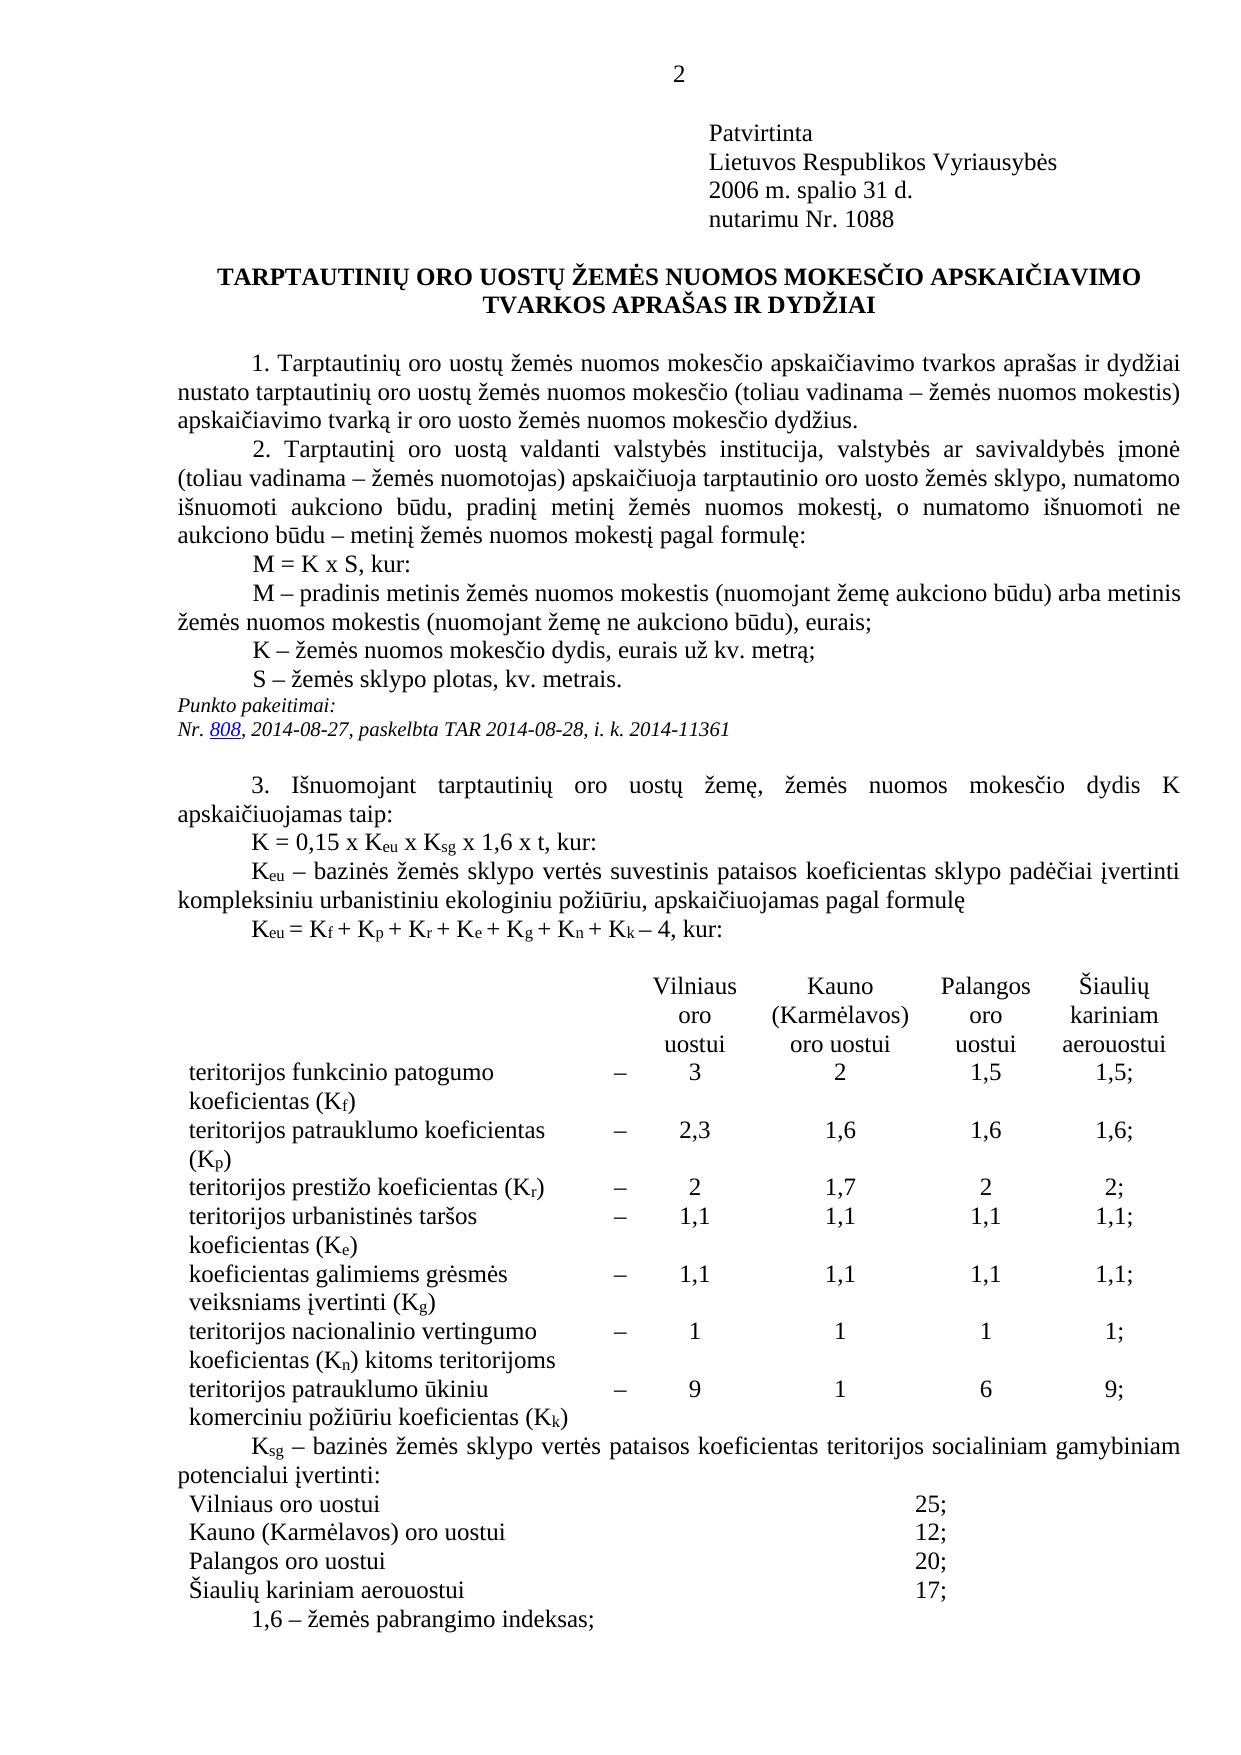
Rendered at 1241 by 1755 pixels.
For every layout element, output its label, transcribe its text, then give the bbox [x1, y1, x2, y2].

table_cell 9; [1047, 1374, 1181, 1431]
table_cell – [603, 1374, 633, 1431]
table_cell 6 [925, 1374, 1047, 1431]
text Patvirtinta [709, 118, 1181, 147]
table_header [603, 971, 633, 1057]
text M = K x S, kur: [177, 549, 1181, 578]
table_cell 1 [756, 1316, 924, 1374]
table_cell 1,1 [925, 1201, 1047, 1259]
text 1. Tarptautinių oro uostų žemės nuomos mokesčio apskaičiavimo tvarkos aprašas ir dydžiai nustato tarptautinių oro uostų žemės nuomos mokesčio (toliau vadinama – žemės nuomos mokestis) apskaičiavimo tvarką ir oro uosto žemės nuomos mokesčio dydžius. [177, 348, 1181, 434]
text nutarimu Nr. 1088 [177, 204, 1181, 233]
table_cell 1,1 [633, 1201, 756, 1259]
table_cell 20; [681, 1546, 1181, 1575]
table_cell – [603, 1058, 633, 1115]
table_cell – [603, 1316, 633, 1374]
table_cell 1,6 [925, 1115, 1047, 1172]
table_cell 1,1 [633, 1259, 756, 1316]
table_cell 1,1 [756, 1259, 924, 1316]
table_header Šiaulių kariniam aerouostui [1047, 971, 1181, 1057]
table_cell 2 [925, 1173, 1047, 1201]
text Ksg – bazinės žemės sklypo vertės pataisos koeficientas teritorijos socialiniam gamybiniam potencialui įvertinti: [177, 1431, 1181, 1489]
table_cell 9 [633, 1374, 756, 1431]
table_cell Palangos oro uostui [177, 1546, 681, 1575]
table_cell 1 [756, 1374, 924, 1431]
text M – pradinis metinis žemės nuomos mokestis (nuomojant žemę aukciono būdu) arba metinis žemės nuomos mokestis (nuomojant žemę ne aukciono būdu), eurais; [177, 578, 1181, 636]
table_cell teritorijos funkcinio patogumo koeficientas (Kf) [177, 1058, 603, 1115]
table_cell 12; [681, 1518, 1181, 1546]
text tarptautinių oro uostų žemės nuomos mokesčio apskaičiavimo tvarkos aprašas ir dydžiai [177, 262, 1181, 319]
text K – žemės nuomos mokesčio dydis, eurais už kv. metrą; [177, 636, 1181, 664]
table_cell teritorijos patrauklumo ūkiniu komerciniu požiūriu koeficientas (Kk) [177, 1374, 603, 1431]
table_cell 3 [633, 1058, 756, 1115]
table_header 25; [681, 1489, 1181, 1517]
table_cell teritorijos patrauklumo koeficientas (Kp) [177, 1115, 603, 1172]
table_header Palangos oro uostui [925, 971, 1047, 1057]
table_cell 2 [633, 1173, 756, 1201]
table_cell 1,6; [1047, 1115, 1181, 1172]
text S – žemės sklypo plotas, kv. metrais. [177, 664, 1181, 693]
table_cell – [603, 1259, 633, 1316]
table_cell 1,5 [925, 1058, 1047, 1115]
table_cell teritorijos prestižo koeficientas (Kr) [177, 1173, 603, 1201]
table_cell 17; [681, 1575, 1181, 1604]
text K = 0,15 x Keu x Ksg x 1,6 x t, kur: [177, 827, 1181, 856]
table_cell – [603, 1201, 633, 1259]
text Keu – bazinės žemės sklypo vertės suvestinis pataisos koeficientas sklypo padėčiai įvertinti kompleksiniu urbanistiniu ekologiniu požiūriu, apskaičiuojamas pagal formulę [177, 856, 1181, 914]
text Nr. 808, 2014-08-27, paskelbta TAR 2014-08-28, i. k. 2014-11361 [177, 717, 1181, 741]
text 2. Tarptautinį oro uostą valdanti valstybės institucija, valstybės ar savivaldybės įmonė (toliau vadinama – žemės nuomotojas) apskaičiuoja tarptautinio oro uosto žemės sklypo, numatomo išnuomoti aukciono būdu, pradinį metinį žemės nuomos mokestį, o numatomo išnuomoti ne aukciono būdu – metinį žemės nuomos mokestį pagal formulę: [177, 434, 1181, 549]
table_cell teritorijos urbanistinės taršos koeficientas (Ke) [177, 1201, 603, 1259]
table_cell 1; [1047, 1316, 1181, 1374]
text 1,6 – žemės pabrangimo indeksas; [177, 1604, 1181, 1632]
table_cell Kauno (Karmėlavos) oro uostui [177, 1518, 681, 1546]
table_cell 1 [925, 1316, 1047, 1374]
table_cell 2; [1047, 1173, 1181, 1201]
text Lietuvos Respublikos Vyriausybės [177, 147, 1181, 176]
table_cell teritorijos nacionalinio vertingumo koeficientas (Kn) kitoms teritorijoms [177, 1316, 603, 1374]
table_cell 1,1; [1047, 1259, 1181, 1316]
table_cell 2,3 [633, 1115, 756, 1172]
table_header [177, 971, 603, 1057]
table_header Vilniaus oro uostui [633, 971, 756, 1057]
text Keu = Kf + Kp + Kr + Ke + Kg + Kn + Kk – 4, kur: [177, 914, 1181, 942]
table_header Vilniaus oro uostui [177, 1489, 681, 1517]
table_cell 1,6 [756, 1115, 924, 1172]
table_cell 1,1 [925, 1259, 1047, 1316]
text 3. Išnuomojant tarptautinių oro uostų žemę, žemės nuomos mokesčio dydis K apskaičiuojamas taip: [177, 770, 1181, 827]
table_header Kauno (Karmėlavos) oro uostui [756, 971, 924, 1057]
table_cell 1,1; [1047, 1201, 1181, 1259]
table_cell 1,7 [756, 1173, 924, 1201]
table_cell 1,5; [1047, 1058, 1181, 1115]
text Punkto pakeitimai: [177, 693, 1181, 717]
table_cell – [603, 1115, 633, 1172]
table_cell Šiaulių kariniam aerouostui [177, 1575, 681, 1604]
table_cell – [603, 1173, 633, 1201]
table_cell 1 [633, 1316, 756, 1374]
table_cell 1,1 [756, 1201, 924, 1259]
table_cell 2 [756, 1058, 924, 1115]
text 2006 m. spalio 31 d. [177, 176, 1181, 204]
table_cell koeficientas galimiems grėsmės veiksniams įvertinti (Kg) [177, 1259, 603, 1316]
